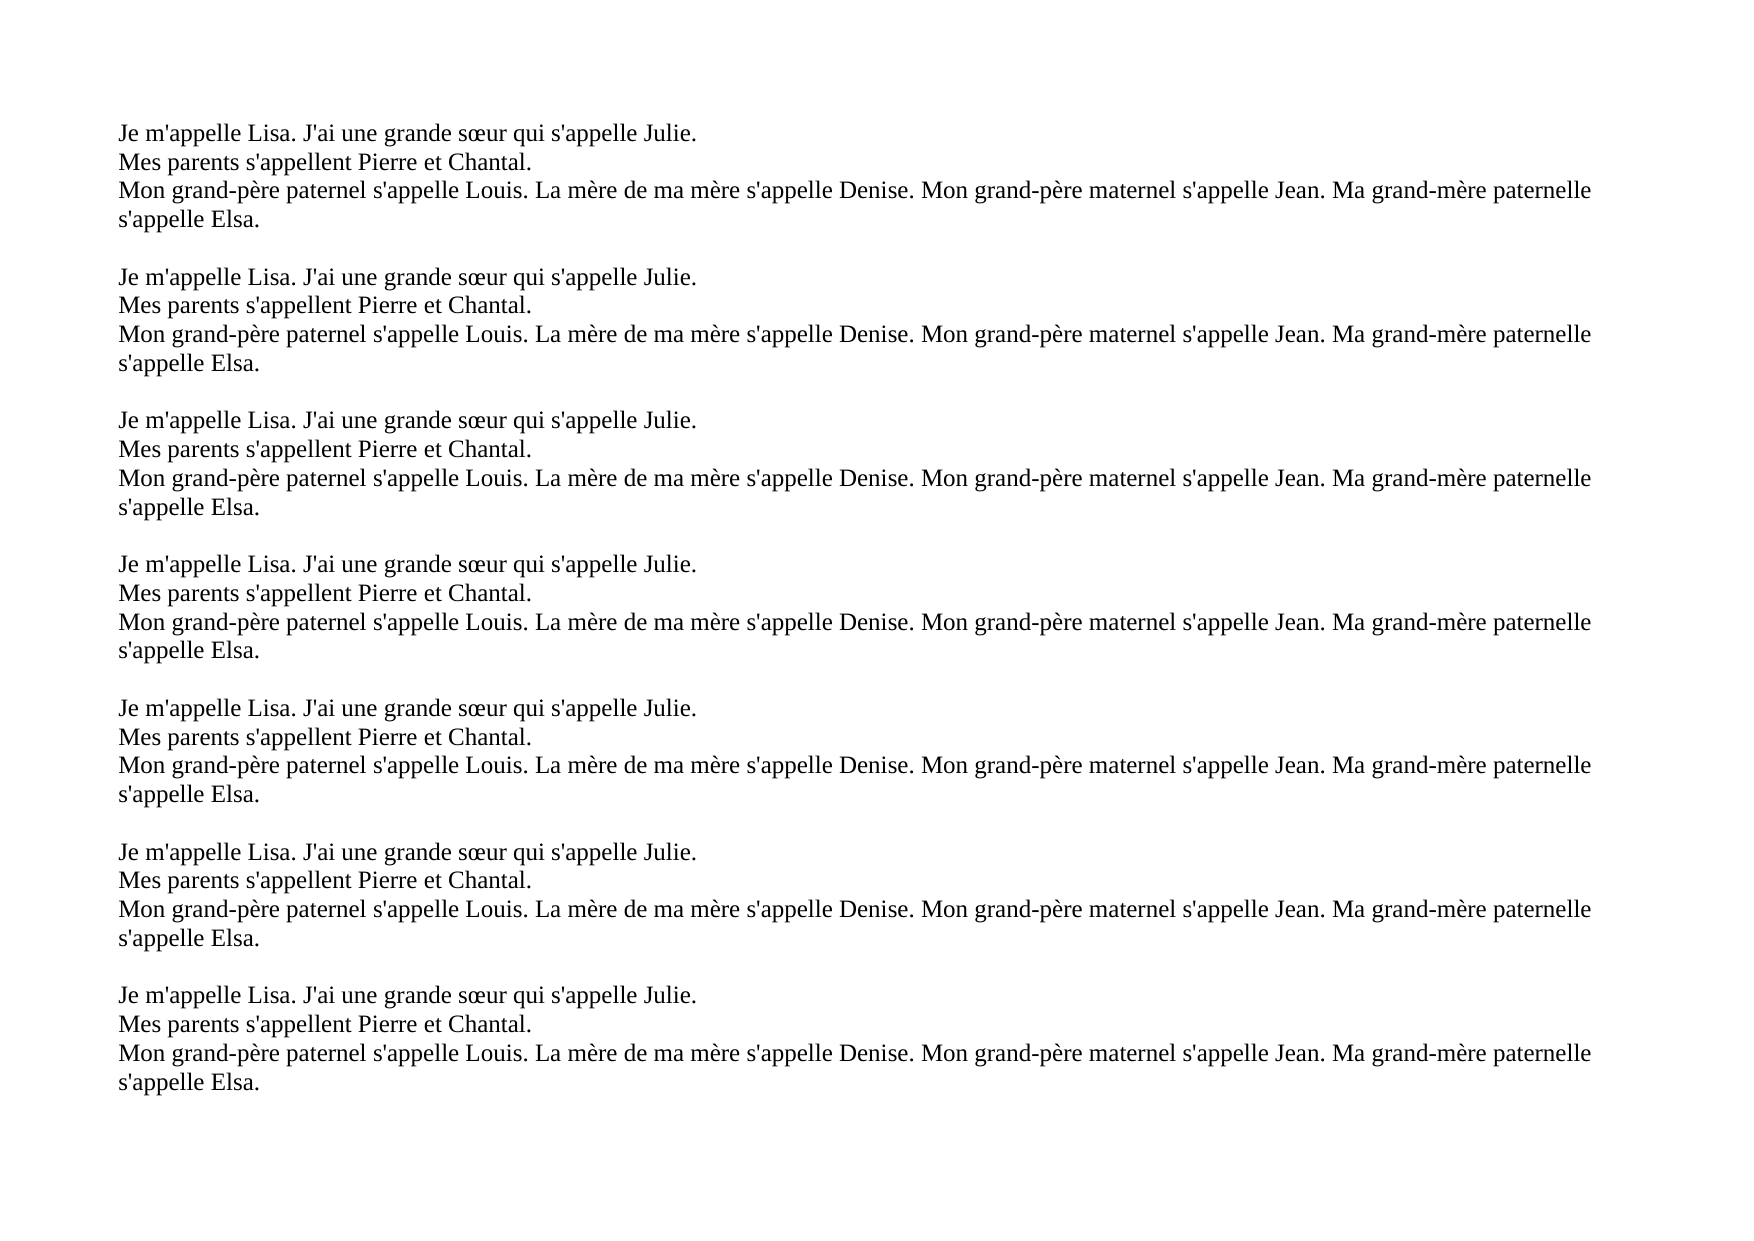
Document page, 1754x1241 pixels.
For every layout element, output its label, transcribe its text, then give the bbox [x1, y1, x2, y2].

text Je m'appelle Lisa. J'ai une grande sœur qui s'appelle Julie. [118, 693, 1636, 722]
text Je m'appelle Lisa. J'ai une grande sœur qui s'appelle Julie. [118, 549, 1636, 578]
text Mes parents s'appellent Pierre et Chantal. [118, 578, 1636, 607]
text Je m'appelle Lisa. J'ai une grande sœur qui s'appelle Julie. [118, 837, 1636, 866]
text Je m'appelle Lisa. J'ai une grande sœur qui s'appelle Julie. [118, 118, 1636, 147]
text Mes parents s'appellent Pierre et Chantal. [118, 291, 1636, 319]
text Je m'appelle Lisa. J'ai une grande sœur qui s'appelle Julie. [118, 262, 1636, 291]
text Mes parents s'appellent Pierre et Chantal. [118, 722, 1636, 751]
text Mon grand-père paternel s'appelle Louis. La mère de ma mère s'appelle Denise. Mon grand-père maternel s'appelle Jean. Ma grand-mère paternelle s'appelle Elsa. [118, 607, 1636, 664]
text Mes parents s'appellent Pierre et Chantal. [118, 866, 1636, 894]
text Je m'appelle Lisa. J'ai une grande sœur qui s'appelle Julie. [118, 406, 1636, 434]
text Mon grand-père paternel s'appelle Louis. La mère de ma mère s'appelle Denise. Mon grand-père maternel s'appelle Jean. Ma grand-mère paternelle s'appelle Elsa. [118, 176, 1636, 233]
text Mon grand-père paternel s'appelle Louis. La mère de ma mère s'appelle Denise. Mon grand-père maternel s'appelle Jean. Ma grand-mère paternelle s'appelle Elsa. [118, 751, 1636, 808]
text Mon grand-père paternel s'appelle Louis. La mère de ma mère s'appelle Denise. Mon grand-père maternel s'appelle Jean. Ma grand-mère paternelle s'appelle Elsa. [118, 319, 1636, 377]
text Mes parents s'appellent Pierre et Chantal. [118, 147, 1636, 176]
text Mes parents s'appellent Pierre et Chantal. [118, 1009, 1636, 1038]
text Je m'appelle Lisa. J'ai une grande sœur qui s'appelle Julie. [118, 981, 1636, 1009]
text Mes parents s'appellent Pierre et Chantal. [118, 434, 1636, 463]
text Mon grand-père paternel s'appelle Louis. La mère de ma mère s'appelle Denise. Mon grand-père maternel s'appelle Jean. Ma grand-mère paternelle s'appelle Elsa. [118, 463, 1636, 521]
text Mon grand-père paternel s'appelle Louis. La mère de ma mère s'appelle Denise. Mon grand-père maternel s'appelle Jean. Ma grand-mère paternelle s'appelle Elsa. [118, 894, 1636, 952]
text Mon grand-père paternel s'appelle Louis. La mère de ma mère s'appelle Denise. Mon grand-père maternel s'appelle Jean. Ma grand-mère paternelle s'appelle Elsa. [118, 1038, 1636, 1096]
